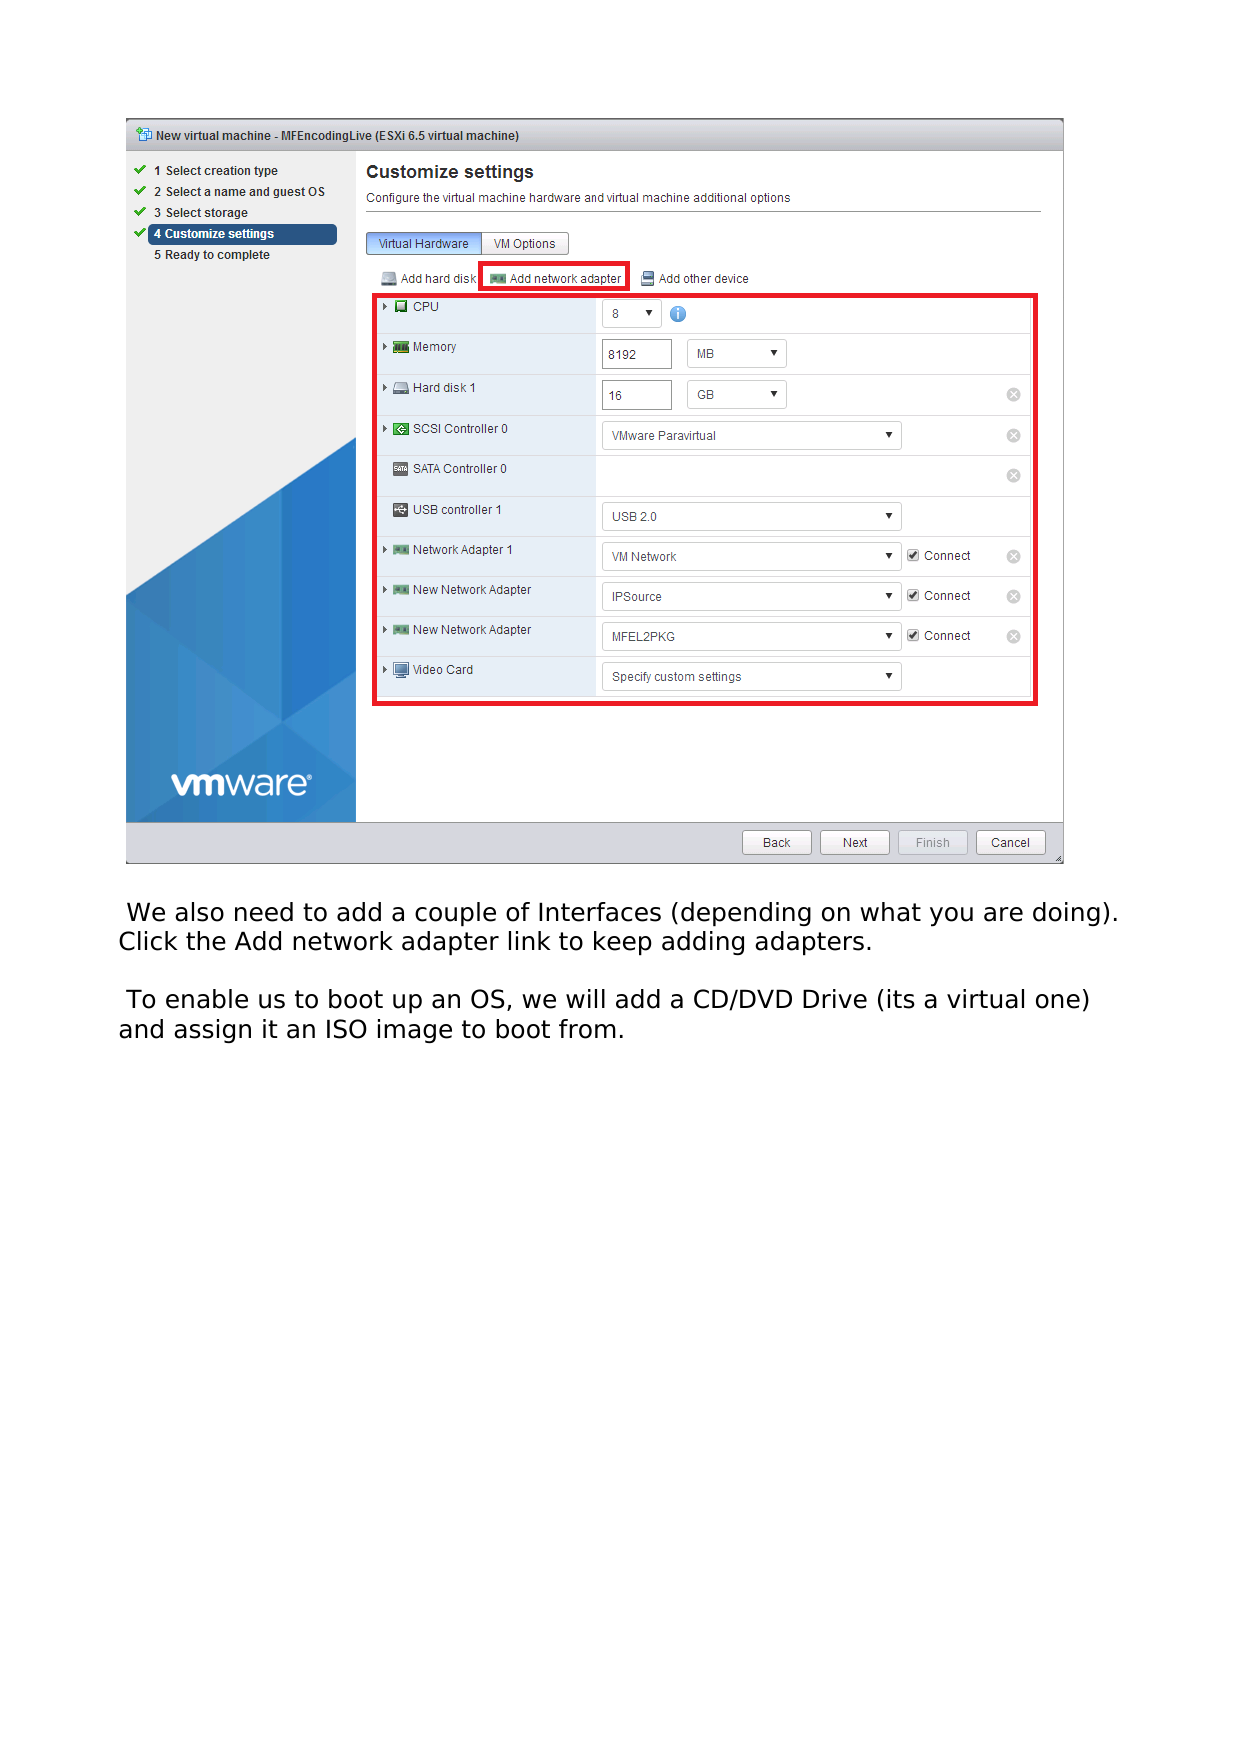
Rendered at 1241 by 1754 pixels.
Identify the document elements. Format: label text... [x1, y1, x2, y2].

picture [126, 118, 1064, 864]
text We also need to add a couple of Interfaces (depending on what you are doing). Click the Add network adapter link to keep adding adapters. To enable us to boot up an OS, we will add a CD/DVD Drive (its a virtual one) and assign it an ISO image to boot from. [118, 118, 1122, 1073]
